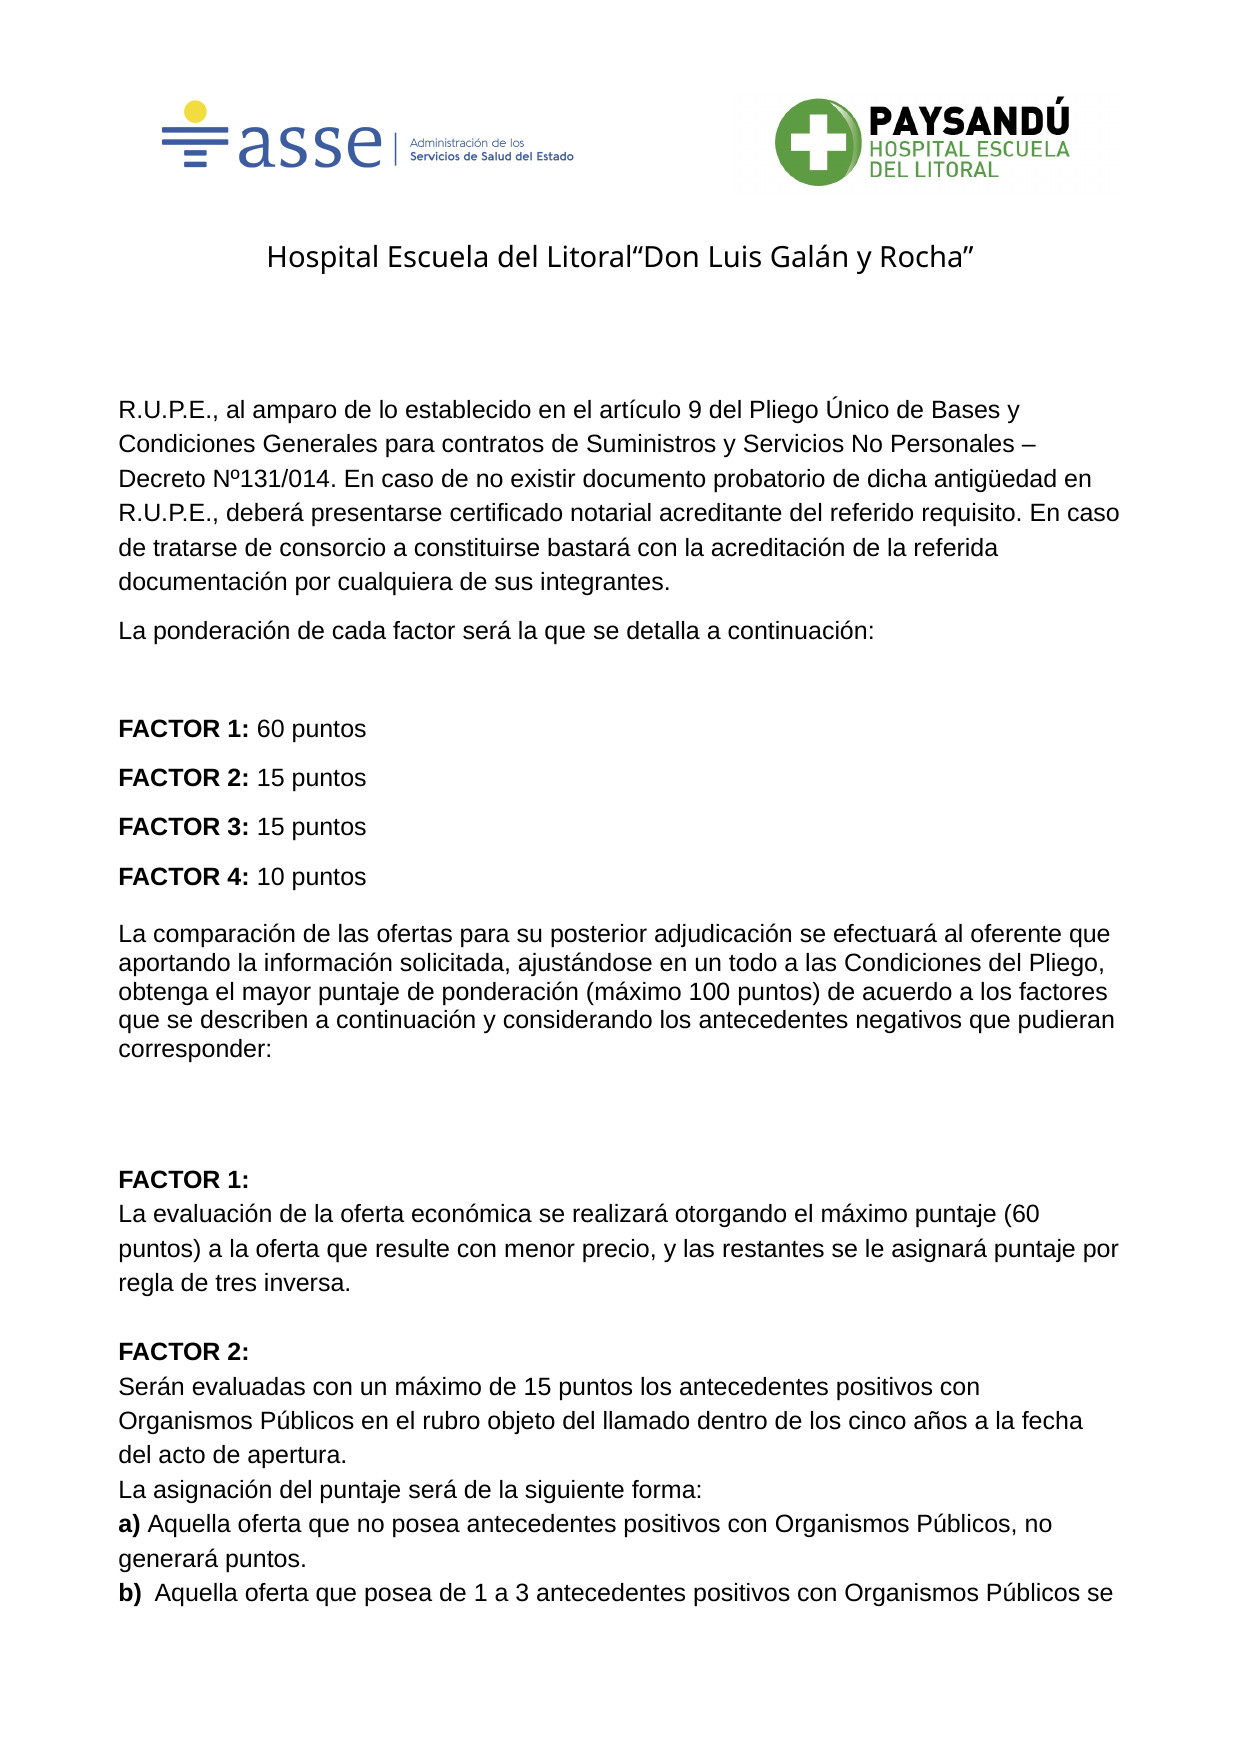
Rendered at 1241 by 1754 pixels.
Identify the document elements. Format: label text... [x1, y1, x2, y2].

text FACTOR 1: [118, 1164, 1122, 1193]
text La asignación del puntaje será de la siguiente forma: [118, 1475, 1122, 1504]
text R.U.P.E., al amparo de lo establecido en el artículo 9 del Pliego Único de Bases y Condiciones Generales para contratos de Suministros y Servicios No Personales – Decreto Nº131/014. En caso de no existir documento probatorio de dicha antigüedad en R.U.P.E., deberá presentarse certificado notarial acreditante del referido requisito. En caso de tratarse de consorcio a constituirse bastará con la acreditación de la referida documentación por cualquiera de sus integrantes. [118, 395, 1122, 596]
text FACTOR 2: [118, 1337, 1122, 1366]
text La evaluación de la oferta económica se realizará otorgando el máximo puntaje (60 puntos) a la oferta que resulte con menor precio, y las restantes se le asignará puntaje por regla de tres inversa. [118, 1199, 1122, 1297]
text FACTOR 2: 15 puntos [118, 763, 1122, 792]
text FACTOR 4: 10 puntos [118, 861, 1122, 890]
text FACTOR 1: 60 puntos [118, 714, 1122, 743]
text a) Aquella oferta que no posea antecedentes positivos con Organismos Públicos, no generará puntos. [118, 1509, 1122, 1573]
text La ponderación de cada factor será la que se detalla a continuación: [118, 616, 1122, 645]
text b) Aquella oferta que posea de 1 a 3 antecedentes positivos con Organismos Públicos se [118, 1578, 1122, 1607]
picture [731, 91, 1119, 193]
picture [115, 63, 619, 210]
text La comparación de las ofertas para su posterior adjudicación se efectuará al oferente que aportando la información solicitada, ajustándose en un todo a las Condiciones del Pliego, obtenga el mayor puntaje de ponderación (máximo 100 puntos) de acuerdo a los factores que se describen a continuación y considerando los antecedentes negativos que pudieran corresponder: [118, 919, 1122, 1063]
text Serán evaluadas con un máximo de 15 puntos los antecedentes positivos con Organismos Públicos en el rubro objeto del llamado dentro de los cinco años a la fecha del acto de apertura. [118, 1371, 1122, 1469]
text FACTOR 3: 15 puntos [118, 812, 1122, 841]
